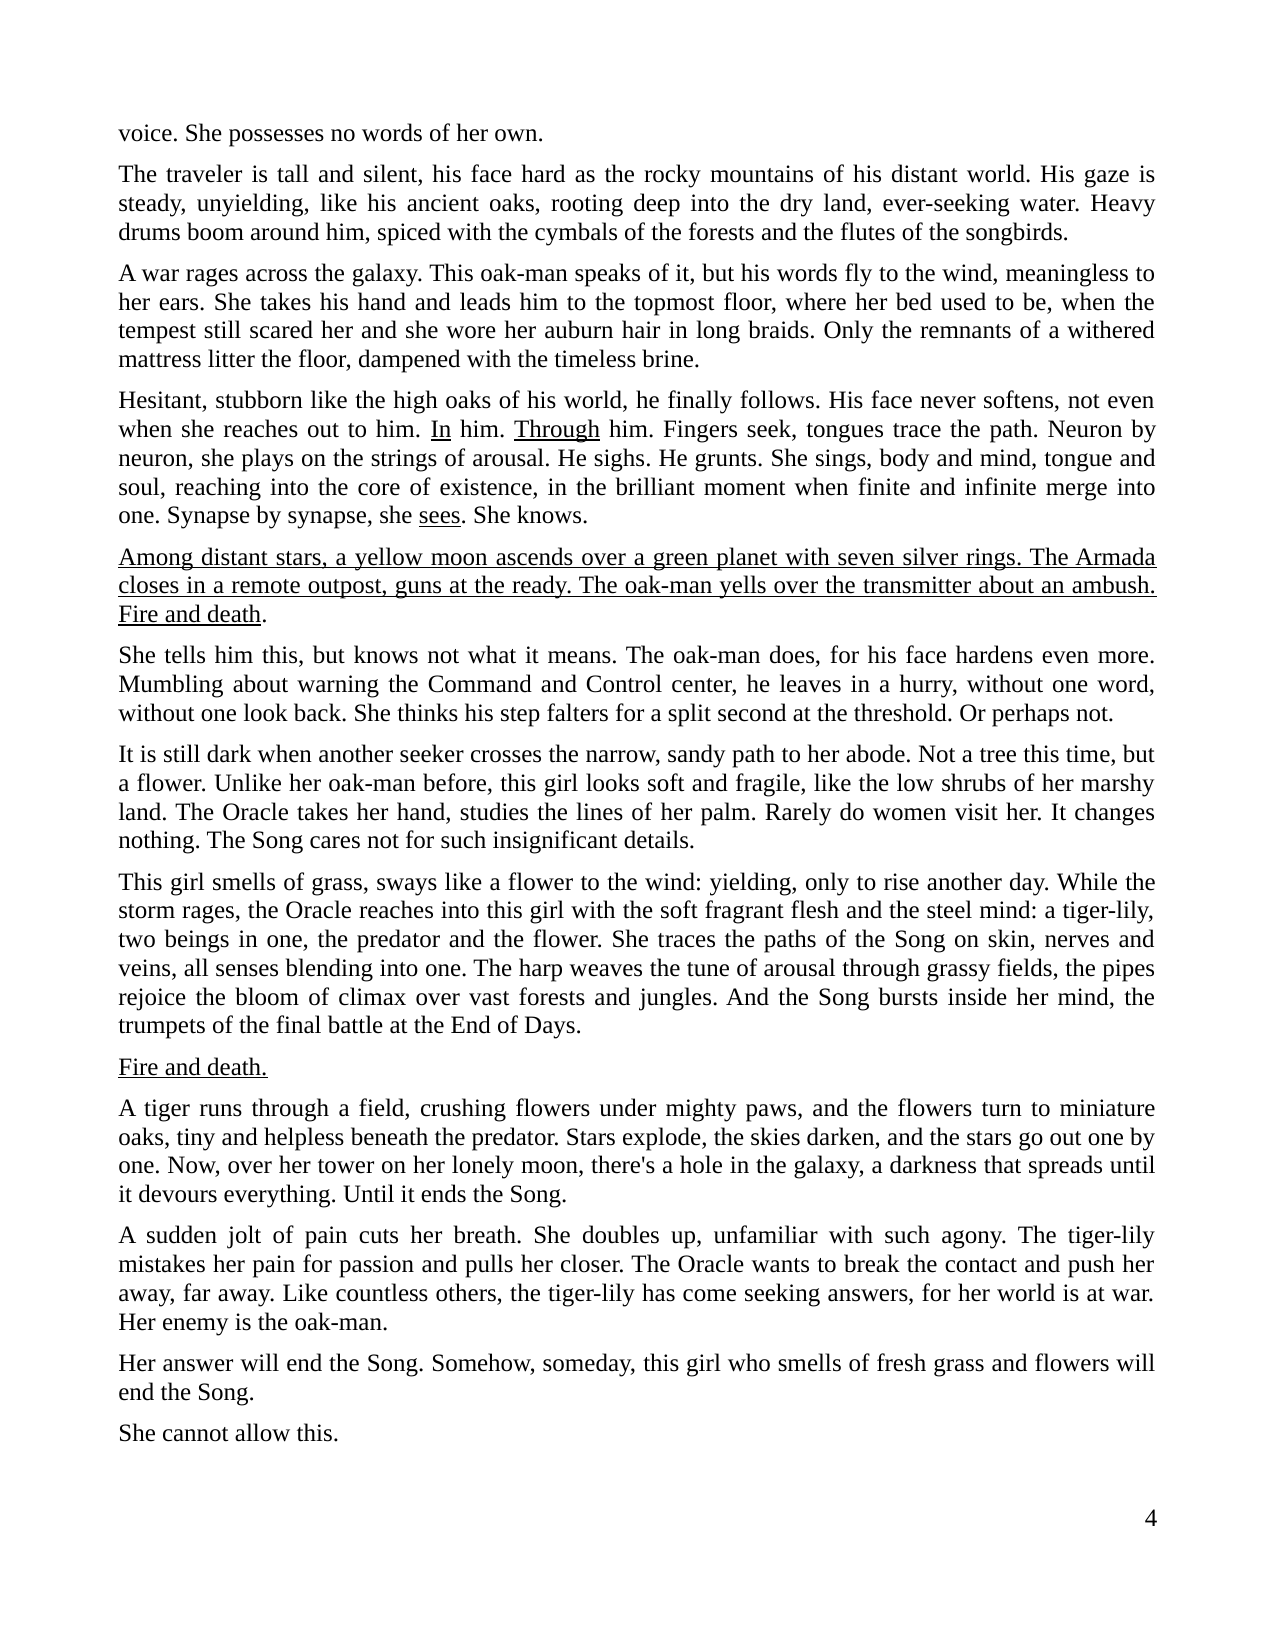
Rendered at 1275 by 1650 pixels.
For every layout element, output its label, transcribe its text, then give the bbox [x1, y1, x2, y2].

text The traveler is tall and silent, his face hard as the rocky mountains of his distant world. His gaze is steady, unyielding, like his ancient oaks, rooting deep into the dry land, ever-seeking water. Heavy drums boom around him, spiced with the cymbals of the forests and the flutes of the songbirds. [118, 159, 1157, 246]
text A sudden jolt of pain cuts her breath. She doubles up, unfamiliar with such agony. The tiger-lily mistakes her pain for passion and pulls her closer. The Oracle wants to break the contact and push her away, far away. Like countless others, the tiger-lily has come seeking answers, for her world is at war. Her enemy is the oak-man. [118, 1221, 1157, 1336]
text voice. She possesses no words of her own. [118, 118, 1157, 147]
text Fire and death. [118, 1052, 1157, 1081]
text A tiger runs through a field, crushing flowers under mighty paws, and the flowers turn to miniature oaks, tiny and helpless beneath the predator. Stars explode, the skies darken, and the stars go out one by one. Now, over her tower on her lonely moon, there's a hole in the galaxy, a darkness that spreads until it devours everything. Until it ends the Song. [118, 1093, 1157, 1208]
text Among distant stars, a yellow moon ascends over a green planet with seven silver rings. The Armada [118, 542, 1157, 567]
text closes in a remote outpost, guns at the ready. The oak-man yells over the transmitter about an ambush. [118, 568, 1157, 596]
text A war rages across the galaxy. This oak-man speaks of it, but his words fly to the wind, meaningless to her ears. She takes his hand and leads him to the topmost floor, where her bed used to be, when the tempest still scared her and she wore her auburn hair in long braids. Only the remnants of a withered mattress litter the floor, dampened with the timeless brine. [118, 258, 1157, 373]
text This girl smells of grass, sways like a flower to the wind: yielding, only to rise another day. While the storm rages, the Oracle reaches into this girl with the soft fragrant flesh and the steel mind: a tiger-lily, two beings in one, the predator and the flower. She traces the paths of the Song on skin, nerves and veins, all senses blending into one. The harp weaves the tune of arousal through grassy fields, the pipes rejoice the bloom of climax over vast forests and jungles. And the Song bursts inside her mind, the trumpets of the final battle at the End of Days. [118, 867, 1157, 1039]
text Her answer will end the Song. Somehow, someday, this girl who smells of fresh grass and flowers will end the Song. [118, 1348, 1157, 1406]
text It is still dark when another seeker crosses the narrow, sandy path to her abode. Not a tree this time, but a flower. Unlike her oak-man before, this girl looks soft and fragile, like the low shrubs of her marshy land. The Oracle takes her hand, studies the lines of her palm. Rarely do women visit her. It changes nothing. The Song cares not for such insignificant details. [118, 739, 1157, 854]
text Fire and death. [118, 597, 1157, 628]
text Hesitant, stubborn like the high oaks of his world, he finally follows. His face never softens, not even when she reaches out to him. In him. Through him. Fingers seek, tongues trace the path. Neuron by neuron, she plays on the strings of arousal. He sighs. He grunts. She sings, body and mind, tongue and soul, reaching into the core of existence, in the brilliant moment when finite and infinite merge into one. Synapse by synapse, she sees. She knows. [118, 386, 1157, 529]
text She tells him this, but knows not what it means. The oak-man does, for his face hardens even more. Mumbling about warning the Command and Control center, he leaves in a hurry, without one word, without one look back. She thinks his step falters for a split second at the threshold. Or perhaps not. [118, 641, 1157, 727]
text She cannot allow this. [118, 1418, 1157, 1447]
